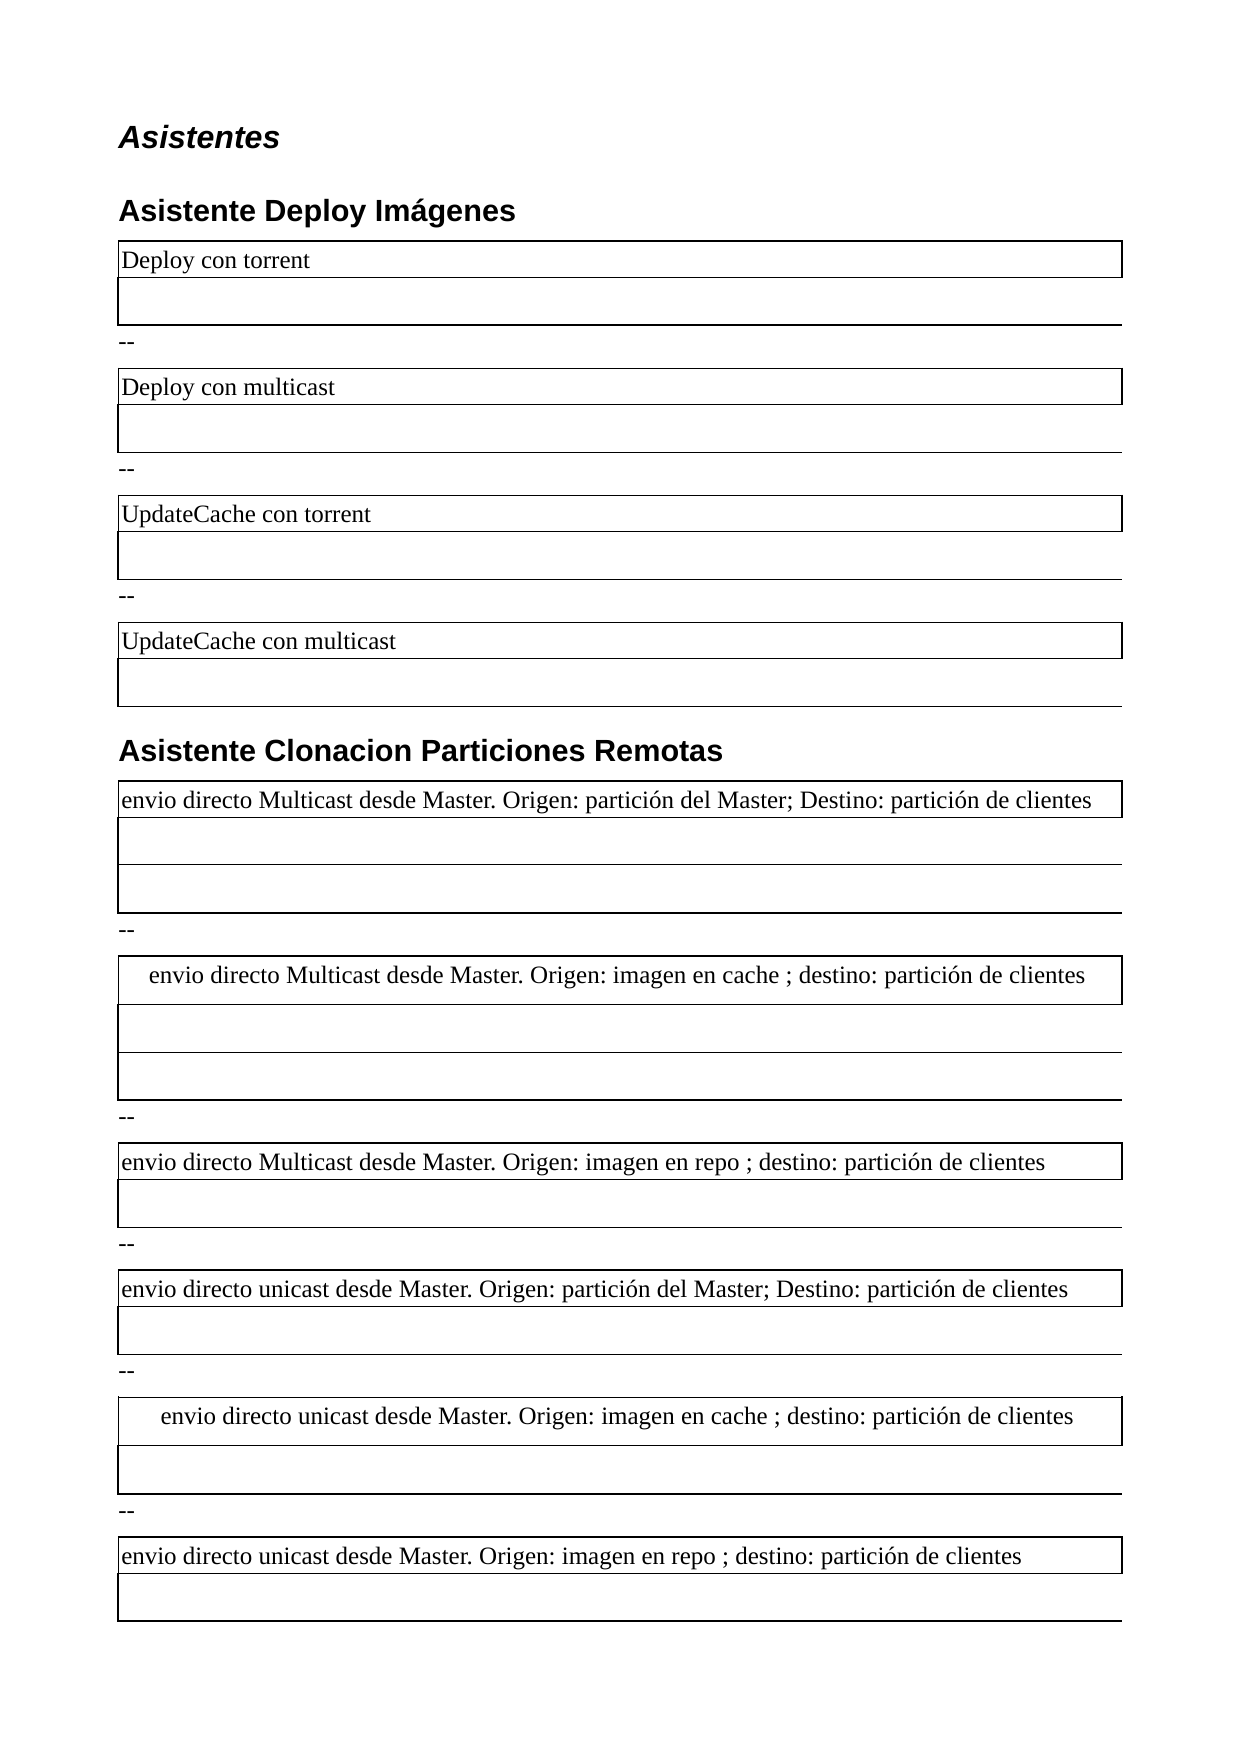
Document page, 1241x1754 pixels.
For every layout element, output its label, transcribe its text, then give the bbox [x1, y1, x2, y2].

table_cell [119, 818, 1122, 864]
table_cell [119, 278, 1122, 324]
table_header envio directo Multicast desde Master. Origen: imagen en cache ; destino: partición de clientes [119, 957, 1121, 1004]
table_header Deploy con torrent [119, 242, 1121, 277]
table_cell [119, 1005, 1122, 1052]
table_cell [119, 532, 1122, 578]
table_cell [119, 659, 1122, 706]
subtitle Asistentes [118, 118, 1122, 155]
text -- [118, 1355, 1122, 1384]
table_cell [119, 1307, 1122, 1353]
text -- [118, 580, 1122, 609]
table_header envio directo unicast desde Master. Origen: partición del Master; Destino: partición de clientes [119, 1271, 1121, 1306]
subtitle Asistente Deploy Imágenes [118, 192, 1122, 228]
text -- [118, 1228, 1122, 1257]
text -- [118, 453, 1122, 482]
subtitle Asistente Clonacion Particiones Remotas [118, 732, 1122, 768]
text -- [118, 1495, 1122, 1523]
table_header Deploy con multicast [119, 369, 1121, 404]
table_header envio directo Multicast desde Master. Origen: imagen en repo ; destino: partición de clientes [119, 1144, 1121, 1179]
table_header envio directo unicast desde Master. Origen: imagen en cache ; destino: partición de clientes [119, 1398, 1121, 1445]
table_header envio directo unicast desde Master. Origen: imagen en repo ; destino: partición de clientes [119, 1538, 1121, 1572]
text -- [118, 326, 1122, 355]
table_cell [119, 865, 1122, 912]
table_cell [119, 1053, 1122, 1099]
table_cell [119, 1180, 1122, 1226]
table_header envio directo Multicast desde Master. Origen: partición del Master; Destino: partición de clientes [119, 782, 1121, 817]
table_cell [119, 1574, 1122, 1620]
table_header UpdateCache con torrent [119, 496, 1121, 531]
table_header UpdateCache con multicast [119, 623, 1121, 658]
table_cell [119, 405, 1122, 451]
text -- [118, 914, 1122, 942]
text -- [118, 1101, 1122, 1130]
table_cell [119, 1446, 1122, 1493]
